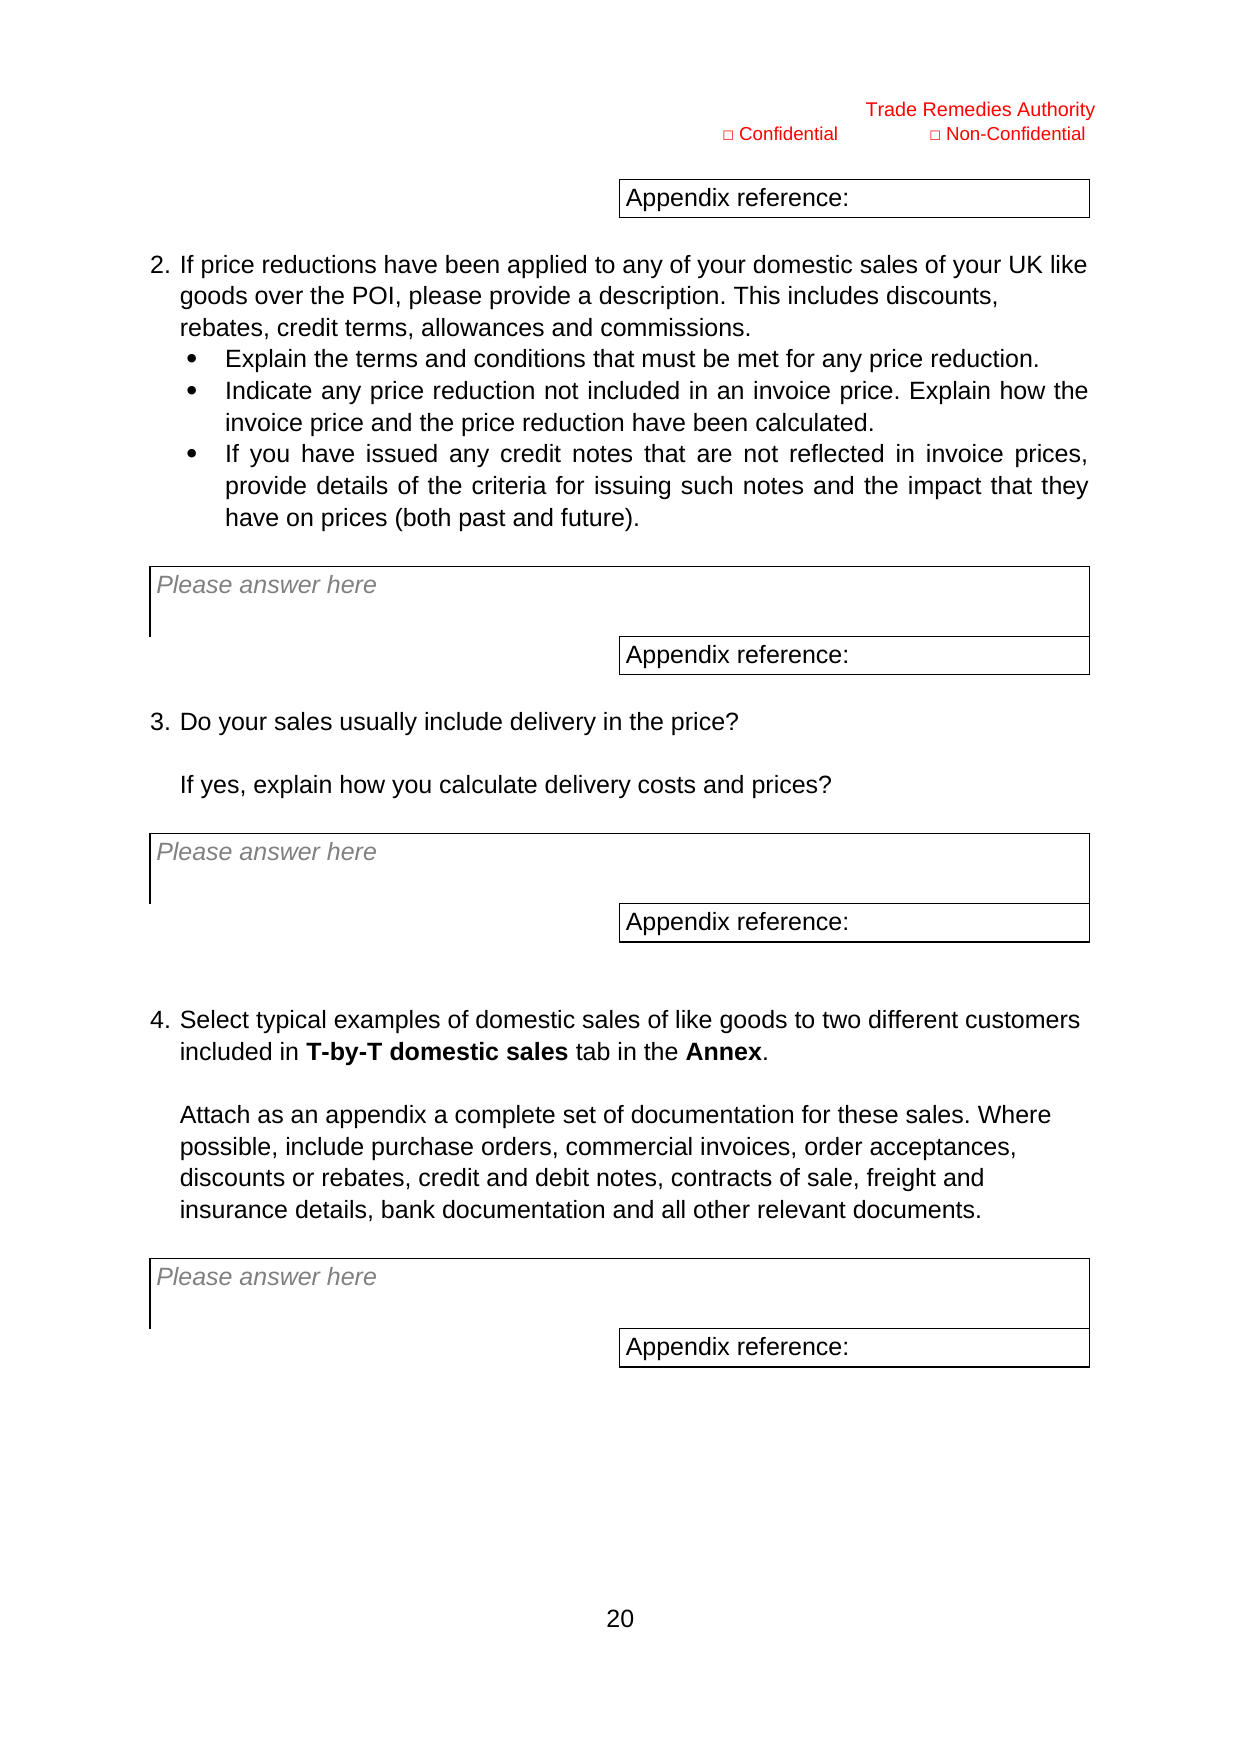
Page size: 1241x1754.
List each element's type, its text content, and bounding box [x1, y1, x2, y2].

list Explain the terms and conditions that must be met for any price reduction. [187, 344, 1090, 373]
table_cell [150, 637, 619, 674]
table_cell Appendix reference: [620, 1329, 1089, 1366]
list If yes, explain how you calculate delivery costs and prices? [179, 770, 1090, 798]
list Do your sales usually include delivery in the price? [150, 707, 1090, 735]
list Indicate any price reduction not included in an invoice price. Explain how the invoice price and the price reduction have been calculated. [187, 376, 1090, 436]
table_cell Appendix reference: [620, 180, 1089, 217]
list If you have issued any credit notes that are not reflected in invoice prices, provide details of the criteria for issuing such notes and the impact that they have on prices (both past and future). [187, 439, 1090, 531]
table_header Please answer here [151, 567, 1089, 636]
table_header Please answer here [151, 834, 1089, 903]
table_cell Appendix reference: [620, 904, 1089, 941]
text Attach as an appendix a complete set of documentation for these sales. Where possible, include purchase orders, commercial invoices, order acceptances, discounts or rebates, credit and debit notes, contracts of sale, freight and insurance details, bank documentation and all other relevant documents. [179, 1100, 1090, 1224]
table_cell [150, 904, 619, 941]
list Select typical examples of domestic sales of like goods to two different customers included in T-by-T domestic sales tab in the Annex. [150, 1006, 1090, 1066]
list If price reductions have been applied to any of your domestic sales of your UK like goods over the POI, please provide a description. This includes discounts, rebates, credit terms, allowances and commissions. [150, 250, 1090, 342]
table_cell [150, 1329, 619, 1366]
table_cell Appendix reference: [620, 637, 1089, 674]
table_cell [150, 180, 619, 217]
table_header Please answer here [151, 1259, 1089, 1328]
